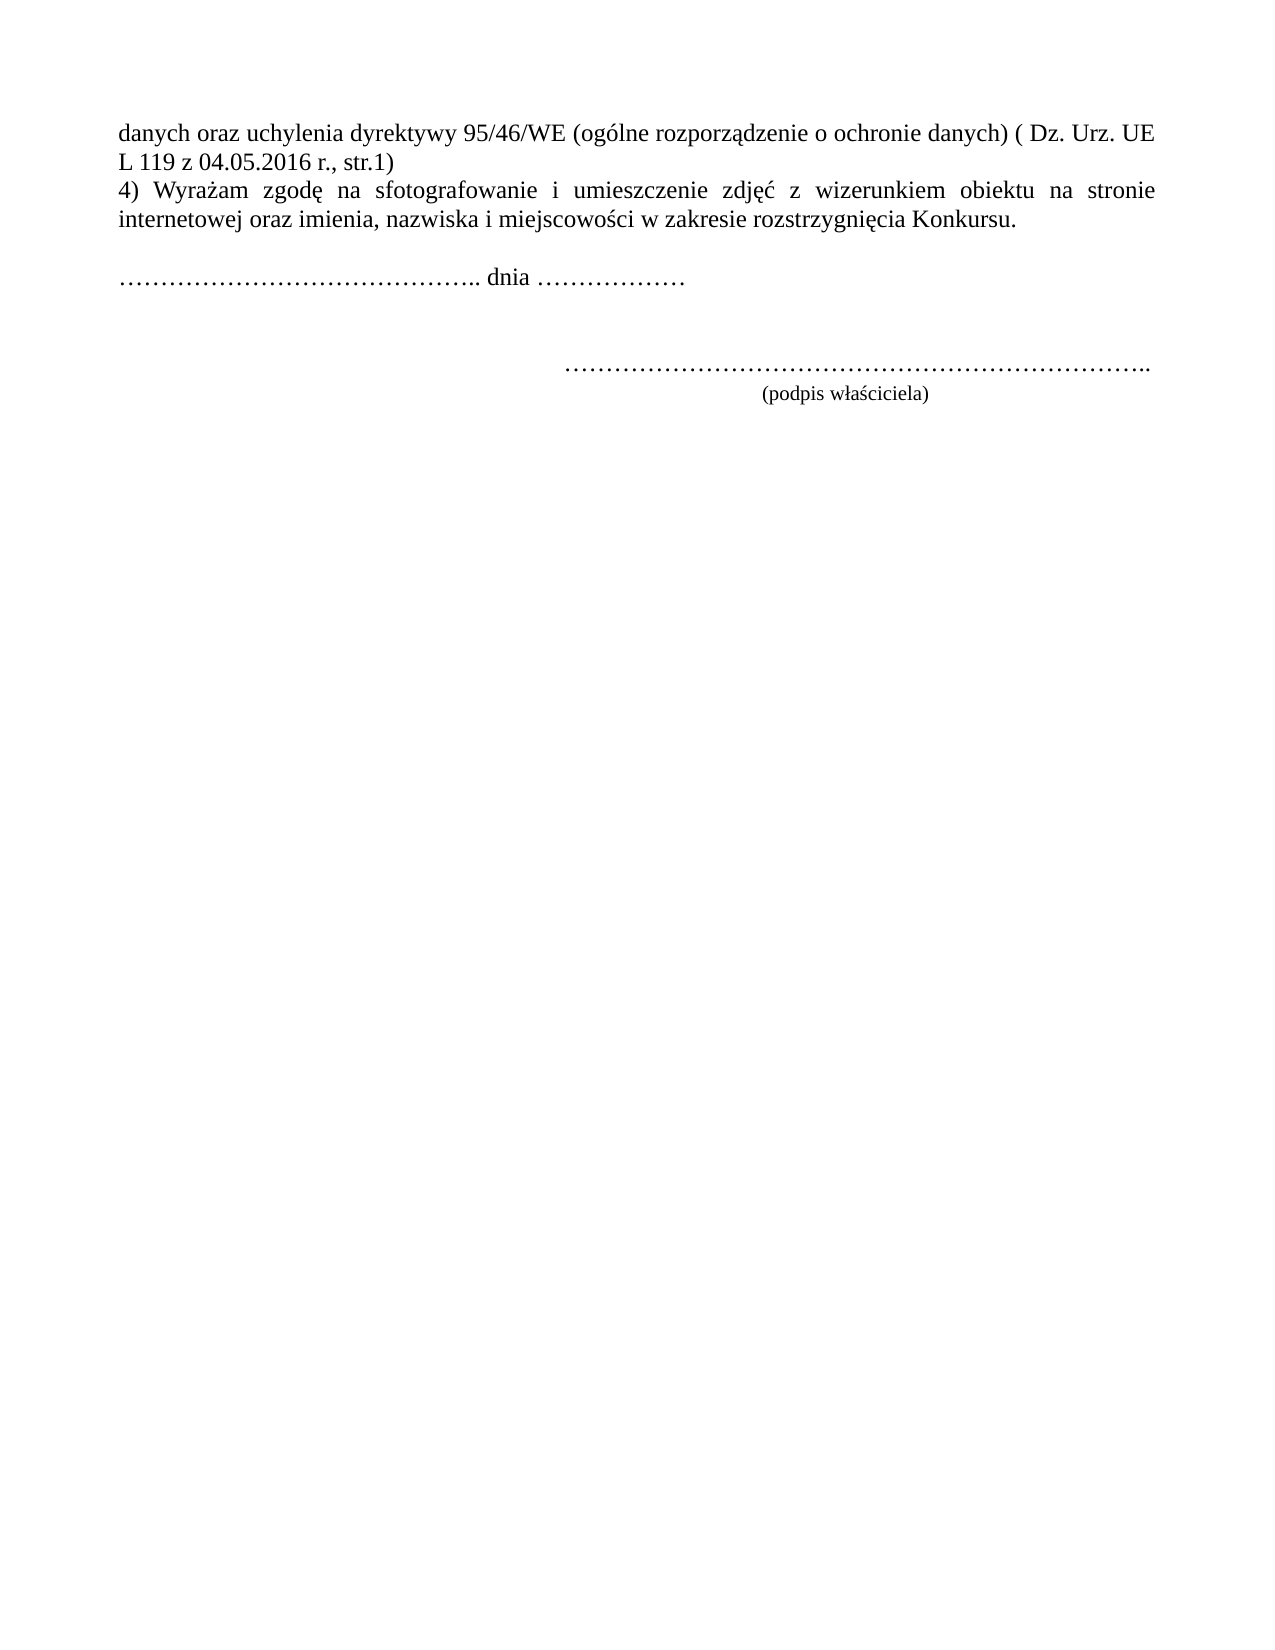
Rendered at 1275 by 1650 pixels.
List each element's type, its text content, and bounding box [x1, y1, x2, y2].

text danych oraz uchylenia dyrektywy 95/46/WE (ogólne rozporządzenie o ochronie danych) ( Dz. Urz. UE L 119 z 04.05.2016 r., str.1) [118, 118, 1157, 176]
text (podpis właściciela) [118, 377, 1157, 406]
text …………………………………………………………….. [118, 348, 1157, 377]
text 4) Wyrażam zgodę na sfotografowanie i umieszczenie zdjęć z wizerunkiem obiektu na stronie internetowej oraz imienia, nazwiska i miejscowości w zakresie rozstrzygnięcia Konkursu. [118, 176, 1157, 233]
text …………………………………….. dnia ……………… [118, 262, 1157, 291]
